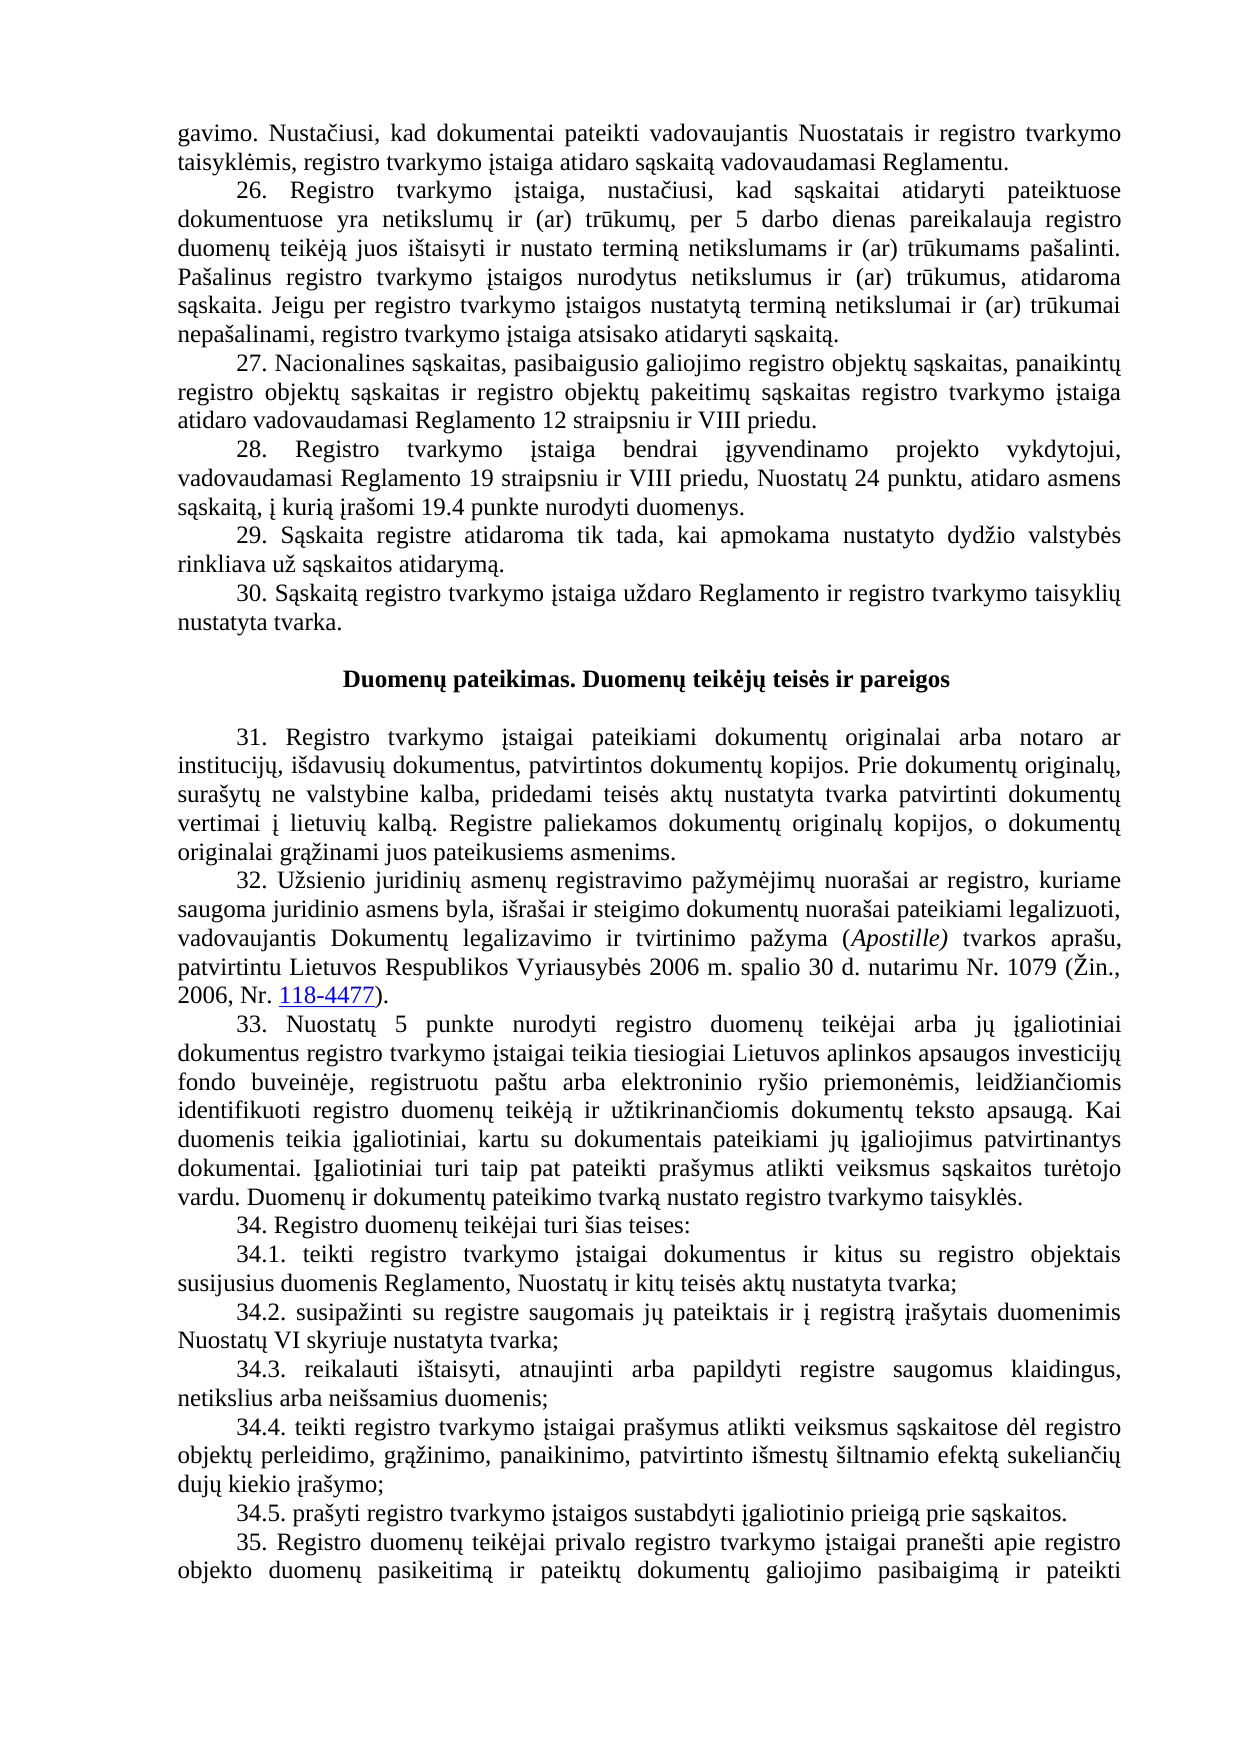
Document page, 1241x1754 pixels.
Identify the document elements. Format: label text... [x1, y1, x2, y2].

text 33. Nuostatų 5 punkte nurodyti registro duomenų teikėjai arba jų įgaliotiniai dokumentus registro tvarkymo įstaigai teikia tiesiogiai Lietuvos aplinkos apsaugos investicijų fondo buveinėje, registruotu paštu arba elektroninio ryšio priemonėmis, leidžiančiomis identifikuoti registro duomenų teikėją ir užtikrinančiomis dokumentų teksto apsaugą. Kai duomenis teikia įgaliotiniai, kartu su dokumentais pateikiami jų įgaliojimus patvirtinantys dokumentai. Įgaliotiniai turi taip pat pateikti prašymus atlikti veiksmus sąskaitos turėtojo vardu. Duomenų ir dokumentų pateikimo tvarką nustato registro tvarkymo taisyklės. [177, 1009, 1122, 1211]
text 32. Užsienio juridinių asmenų registravimo pažymėjimų nuorašai ar registro, kuriame saugoma juridinio asmens byla, išrašai ir steigimo dokumentų nuorašai pateikiami legalizuoti, vadovaujantis Dokumentų legalizavimo ir tvirtinimo pažyma (Apostille) tvarkos aprašu, patvirtintu Lietuvos Respublikos Vyriausybės 2006 m. spalio 30 d. nutarimu Nr. 1079 (Žin., 2006, Nr. 118-4477). [177, 866, 1122, 1009]
text 35. Registro duomenų teikėjai privalo registro tvarkymo įstaigai pranešti apie registro objekto duomenų pasikeitimą ir pateiktų dokumentų galiojimo pasibaigimą ir pateikti [177, 1527, 1122, 1584]
text 34.3. reikalauti ištaisyti, atnaujinti arba papildyti registre saugomus klaidingus, netikslius arba neišsamius duomenis; [177, 1354, 1122, 1412]
text 31. Registro tvarkymo įstaigai pateikiami dokumentų originalai arba notaro ar institucijų, išdavusių dokumentus, patvirtintos dokumentų kopijos. Prie dokumentų originalų, surašytų ne valstybine kalba, pridedami teisės aktų nustatyta tvarka patvirtinti dokumentų vertimai į lietuvių kalbą. Registre paliekamos dokumentų originalų kopijos, o dokumentų originalai grąžinami juos pateikusiems asmenims. [177, 722, 1122, 866]
text Duomenų pateikimas. Duomenų teikėjų teisės ir pareigos [177, 664, 1122, 693]
text 26. Registro tvarkymo įstaiga, nustačiusi, kad sąskaitai atidaryti pateiktuose dokumentuose yra netikslumų ir (ar) trūkumų, per 5 darbo dienas pareikalauja registro duomenų teikėją juos ištaisyti ir nustato terminą netikslumams ir (ar) trūkumams pašalinti. Pašalinus registro tvarkymo įstaigos nurodytus netikslumus ir (ar) trūkumus, atidaroma sąskaita. Jeigu per registro tvarkymo įstaigos nustatytą terminą netikslumai ir (ar) trūkumai nepašalinami, registro tvarkymo įstaiga atsisako atidaryti sąskaitą. [177, 176, 1122, 348]
text 34.4. teikti registro tvarkymo įstaigai prašymus atlikti veiksmus sąskaitose dėl registro objektų perleidimo, grąžinimo, panaikinimo, patvirtinto išmestų šiltnamio efektą sukeliančių dujų kiekio įrašymo; [177, 1412, 1122, 1498]
text 27. Nacionalines sąskaitas, pasibaigusio galiojimo registro objektų sąskaitas, panaikintų registro objektų sąskaitas ir registro objektų pakeitimų sąskaitas registro tvarkymo įstaiga atidaro vadovaudamasi Reglamento 12 straipsniu ir VIII priedu. [177, 348, 1122, 434]
text 34.1. teikti registro tvarkymo įstaigai dokumentus ir kitus su registro objektais susijusius duomenis Reglamento, Nuostatų ir kitų teisės aktų nustatyta tvarka; [177, 1239, 1122, 1297]
text 34.5. prašyti registro tvarkymo įstaigos sustabdyti įgaliotinio prieigą prie sąskaitos. [177, 1498, 1122, 1527]
text gavimo. Nustačiusi, kad dokumentai pateikti vadovaujantis Nuostatais ir registro tvarkymo taisyklėmis, registro tvarkymo įstaiga atidaro sąskaitą vadovaudamasi Reglamentu. [177, 118, 1122, 176]
text 34.2. susipažinti su registre saugomais jų pateiktais ir į registrą įrašytais duomenimis Nuostatų VI skyriuje nustatyta tvarka; [177, 1297, 1122, 1354]
text 28. Registro tvarkymo įstaiga bendrai įgyvendinamo projekto vykdytojui, vadovaudamasi Reglamento 19 straipsniu ir VIII priedu, Nuostatų 24 punktu, atidaro asmens sąskaitą, į kurią įrašomi 19.4 punkte nurodyti duomenys. [177, 434, 1122, 521]
text 29. Sąskaita registre atidaroma tik tada, kai apmokama nustatyto dydžio valstybės rinkliava už sąskaitos atidarymą. [177, 521, 1122, 578]
text 34. Registro duomenų teikėjai turi šias teises: [177, 1211, 1122, 1239]
text 30. Sąskaitą registro tvarkymo įstaiga uždaro Reglamento ir registro tvarkymo taisyklių nustatyta tvarka. [177, 578, 1122, 636]
